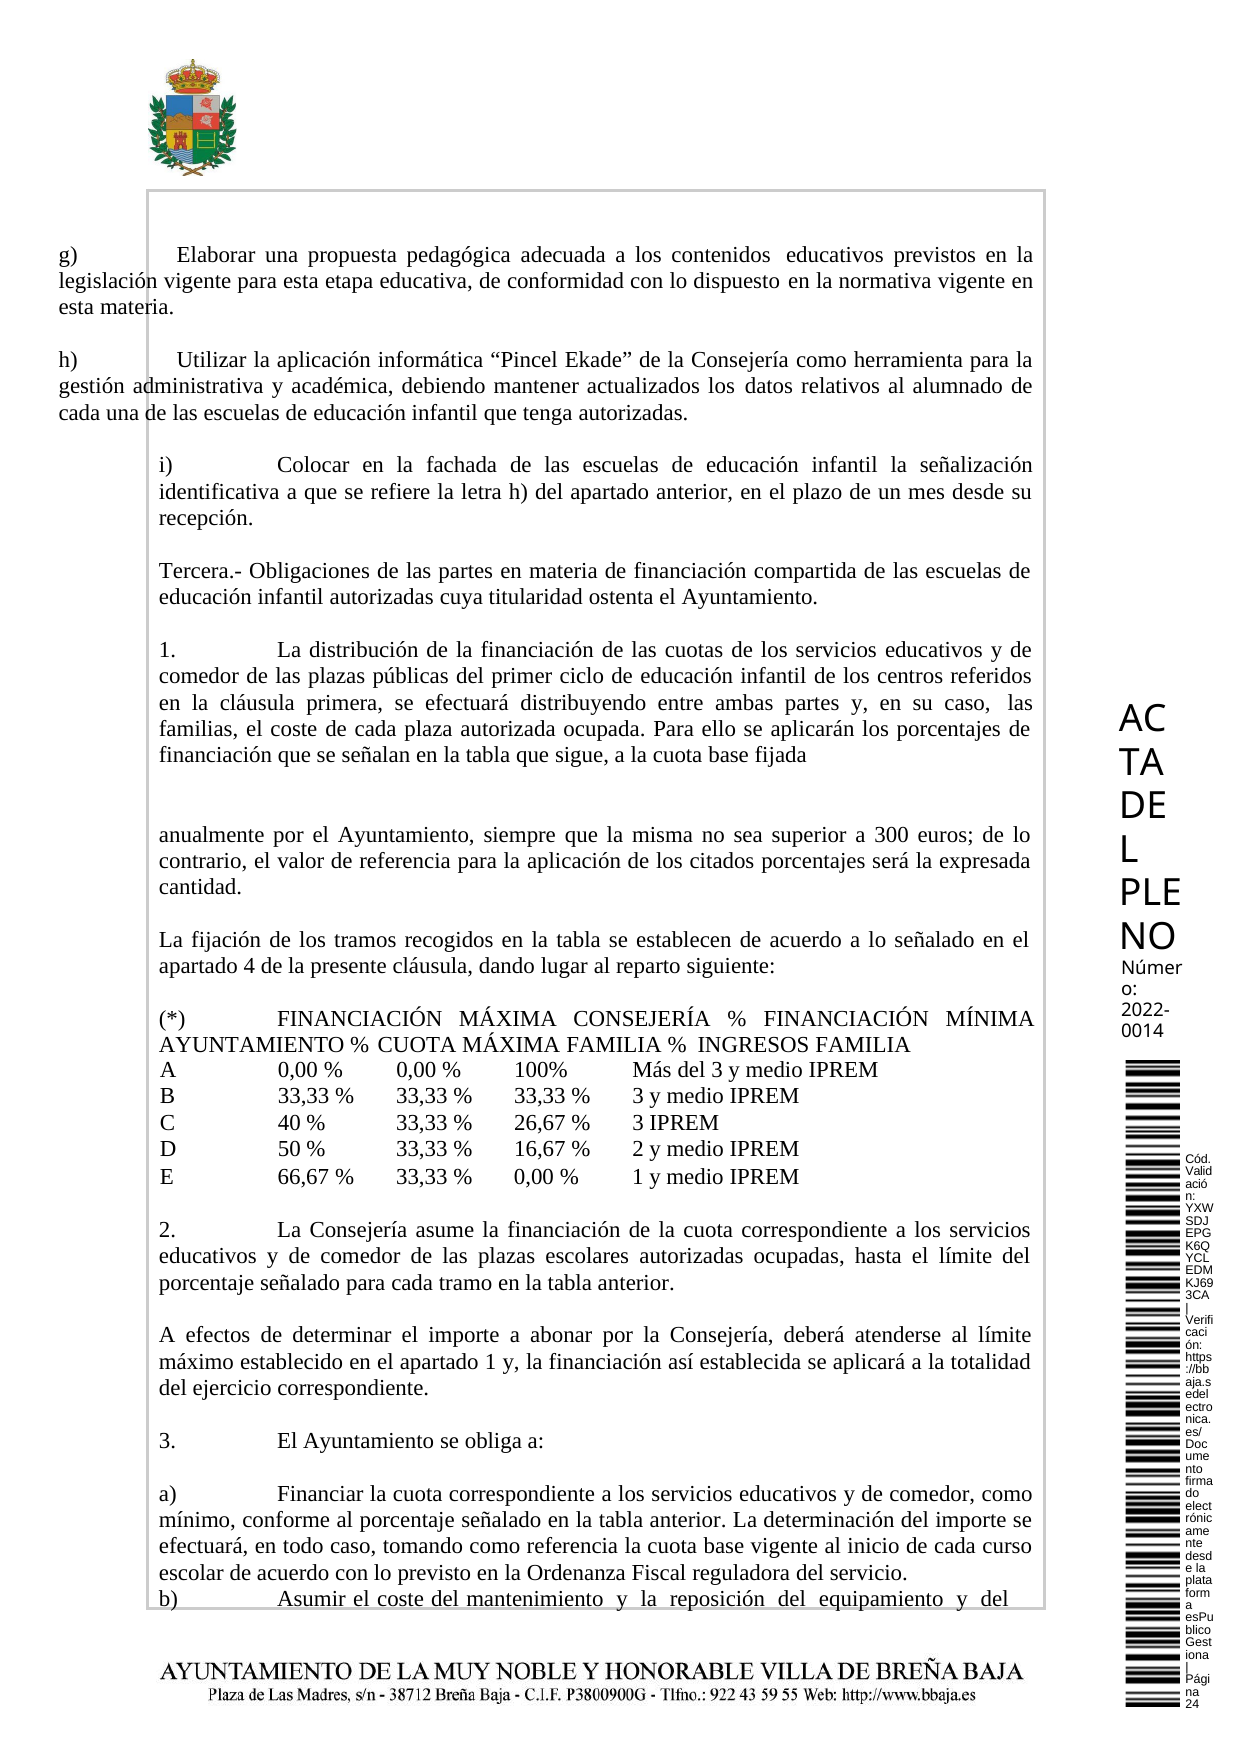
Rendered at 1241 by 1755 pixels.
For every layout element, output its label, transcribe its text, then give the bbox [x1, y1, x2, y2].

list Elaborar una propuesta pedagógica adecuada a los contenidos educativos previstos en la legislación vigente para esta etapa educativa, de conformidad con lo dispuesto en la normativa vigente en esta materia. [58, 241, 146, 320]
list ACTA DEL PLENO [1119, 697, 1186, 958]
list Elaborar una propuesta pedagógica adecuada a los contenidos educativos previstos en la legislación vigente para esta etapa educativa, de conformidad con lo dispuesto en la normativa vigente en esta materia. [149, 241, 1033, 320]
list El Ayuntamiento se obliga a: [159, 1427, 1043, 1453]
list [1183, 1150, 1214, 1708]
table_cell 2 y medio IPREM [611, 1137, 883, 1163]
table_header Más del 3 y medio IPREM [611, 1054, 883, 1084]
list [1117, 694, 1186, 1042]
table_cell 40 % [227, 1111, 375, 1137]
list Cód. Validación: YXWSDJEPGK6QYCLEDMKJ693CA | Verificación: https://bbaja.sedelectronica.es/ Documento firmado electrónicamente desde la plataforma esPublico Gestiona | Página 24 de 107 [1185, 1153, 1214, 1708]
table_cell 0,00 % [493, 1164, 611, 1194]
table_cell D [154, 1137, 227, 1163]
table_cell 33,33 % [375, 1137, 493, 1163]
text La fijación de los tramos recogidos en la tabla se establecen de acuerdo a lo señalado en el apartado 4 de la presente cláusula, dando lugar al reparto siguiente: [159, 926, 1031, 979]
table_header A [154, 1054, 227, 1084]
table_cell 16,67 % [493, 1137, 611, 1163]
list La distribución de la financiación de las cuotas de los servicios educativos y de comedor de las plazas públicas del primer ciclo de educación infantil de los centros referidos en la cláusula primera, se efectuará distribuyendo entre ambas partes y, en su caso, las familias, el coste de cada plaza autorizada ocupada. Para ello se aplicarán los porcentajes de financiación que se señalan en la tabla que sigue, a la cuota base fijada [159, 636, 1033, 768]
table_cell E [154, 1164, 227, 1194]
text anualmente por el Ayuntamiento, siempre que la misma no sea superior a 300 euros; de lo contrario, el valor de referencia para la aplicación de los citados porcentajes será la expresada cantidad. [159, 821, 1033, 900]
table_cell 3 y medio IPREM [611, 1085, 883, 1111]
table_cell 33,33 % [375, 1111, 493, 1137]
list Colocar en la fachada de las escuelas de educación infantil la señalización identificativa a que se refiere la letra h) del apartado anterior, en el plazo de un mes desde su recepción. [159, 452, 1033, 531]
list Número: 2022-0014 Fecha: 26/01/2023 [1121, 958, 1186, 1042]
text (*) FINANCIACIÓN MÁXIMA CONSEJERÍA % FINANCIACIÓN MÍNIMA AYUNTAMIENTO % CUOTA MÁXIMA FAMILIA % INGRESOS FAMILIA [159, 1005, 1034, 1058]
list La Consejería asume la financiación de la cuota correspondiente a los servicios educativos y de comedor de las plazas escolares autorizadas ocupadas, hasta el límite del porcentaje señalado para cada tramo en la tabla anterior. [159, 1216, 1032, 1295]
table_header 0,00 % [227, 1054, 375, 1084]
table_cell C [154, 1111, 227, 1137]
table_cell 26,67 % [493, 1111, 611, 1137]
list Financiar la cuota correspondiente a los servicios educativos y de comedor, como mínimo, conforme al porcentaje señalado en la tabla anterior. La determinación del importe se efectuará, en todo caso, tomando como referencia la cuota base vigente al inicio de cada curso escolar de acuerdo con lo previsto en la Ordenanza Fiscal reguladora del servicio. [159, 1479, 1033, 1585]
list [1046, 1427, 1125, 1453]
table_cell 33,33 % [493, 1085, 611, 1111]
text A efectos de determinar el importe a abonar por la Consejería, deberá atenderse al límite máximo establecido en el apartado 1 y, la financiación así establecida se aplicará a la totalidad del ejercicio correspondiente. [159, 1321, 1033, 1401]
list Utilizar la aplicación informática “Pincel Ekade” de la Consejería como herramienta para la gestión administrativa y académica, debiendo mantener actualizados los datos relativos al alumnado de cada una de las escuelas de educación infantil que tenga autorizadas. [58, 346, 146, 425]
list Asumir el coste del mantenimiento y la reposición del equipamiento y del [159, 1585, 1043, 1607]
table_cell 1 y medio IPREM [611, 1164, 883, 1194]
table_cell 66,67 % [227, 1164, 375, 1194]
table_header 100% [493, 1054, 611, 1084]
list Utilizar la aplicación informática “Pincel Ekade” de la Consejería como herramienta para la gestión administrativa y académica, debiendo mantener actualizados los datos relativos al alumnado de cada una de las escuelas de educación infantil que tenga autorizadas. [149, 346, 1033, 425]
table_header 0,00 % [375, 1054, 493, 1084]
table_cell B [154, 1085, 227, 1111]
table_cell 50 % [227, 1137, 375, 1163]
list Asumir el coste del mantenimiento y la reposición del equipamiento y del [960, 1585, 1125, 1611]
table_cell 3 IPREM [611, 1111, 883, 1137]
text Tercera.- Obligaciones de las partes en materia de financiación compartida de las escuelas de educación infantil autorizadas cuya titularidad ostenta el Ayuntamiento. [159, 557, 1032, 610]
table_cell 33,33 % [227, 1085, 375, 1111]
table_cell 33,33 % [375, 1164, 493, 1194]
table_cell 33,33 % [375, 1085, 493, 1111]
